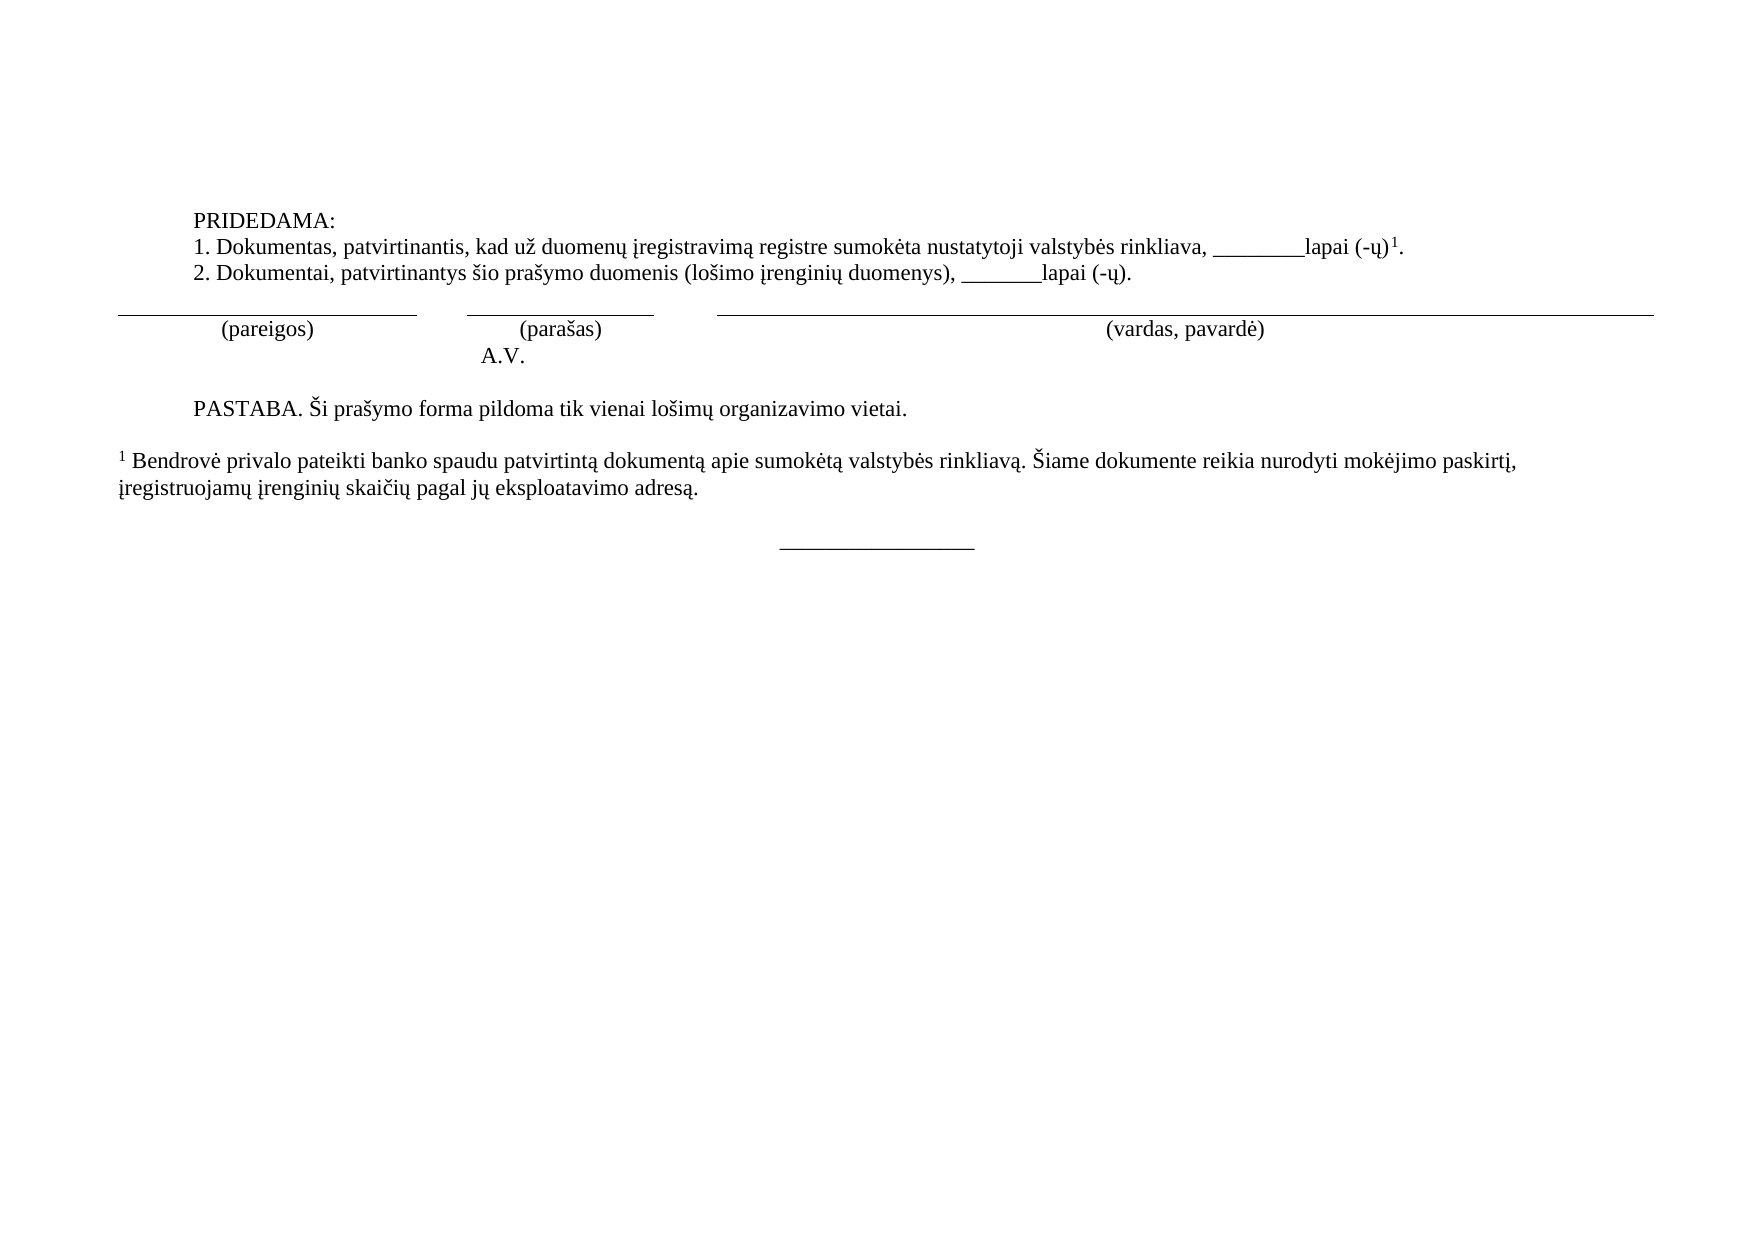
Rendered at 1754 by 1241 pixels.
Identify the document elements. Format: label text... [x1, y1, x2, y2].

table_header (vardas, pavardė) [717, 316, 1654, 342]
text 1. Dokumentas, patvirtinantis, kad už duomenų įregistravimą registre sumokėta nustatytoji valstybės rinkliava, ________lapai (-ų)1. [118, 233, 1636, 259]
table_header (pareigos) [118, 316, 417, 342]
table_header (parašas) [467, 316, 654, 342]
text 1 Bendrovė privalo pateikti banko spaudu patvirtintą dokumentą apie sumokėtą valstybės rinkliavą. Šiame dokumente reikia nurodyti mokėjimo paskirtį, įregistruojamų įrenginių skaičių pagal jų eksploatavimo adresą. [118, 447, 1636, 500]
text 2. Dokumentai, patvirtinantys šio prašymo duomenis (lošimo įrenginių duomenys), _______lapai (-ų). [118, 259, 1636, 286]
table_header [417, 315, 467, 342]
text _________________ [118, 526, 1636, 553]
text A.V. [118, 342, 1636, 368]
text PRIDEDAMA: [118, 207, 1636, 233]
text PASTABA. Ši prašymo forma pildoma tik vienai lošimų organizavimo vietai. [118, 394, 1636, 421]
table_header [654, 315, 717, 342]
